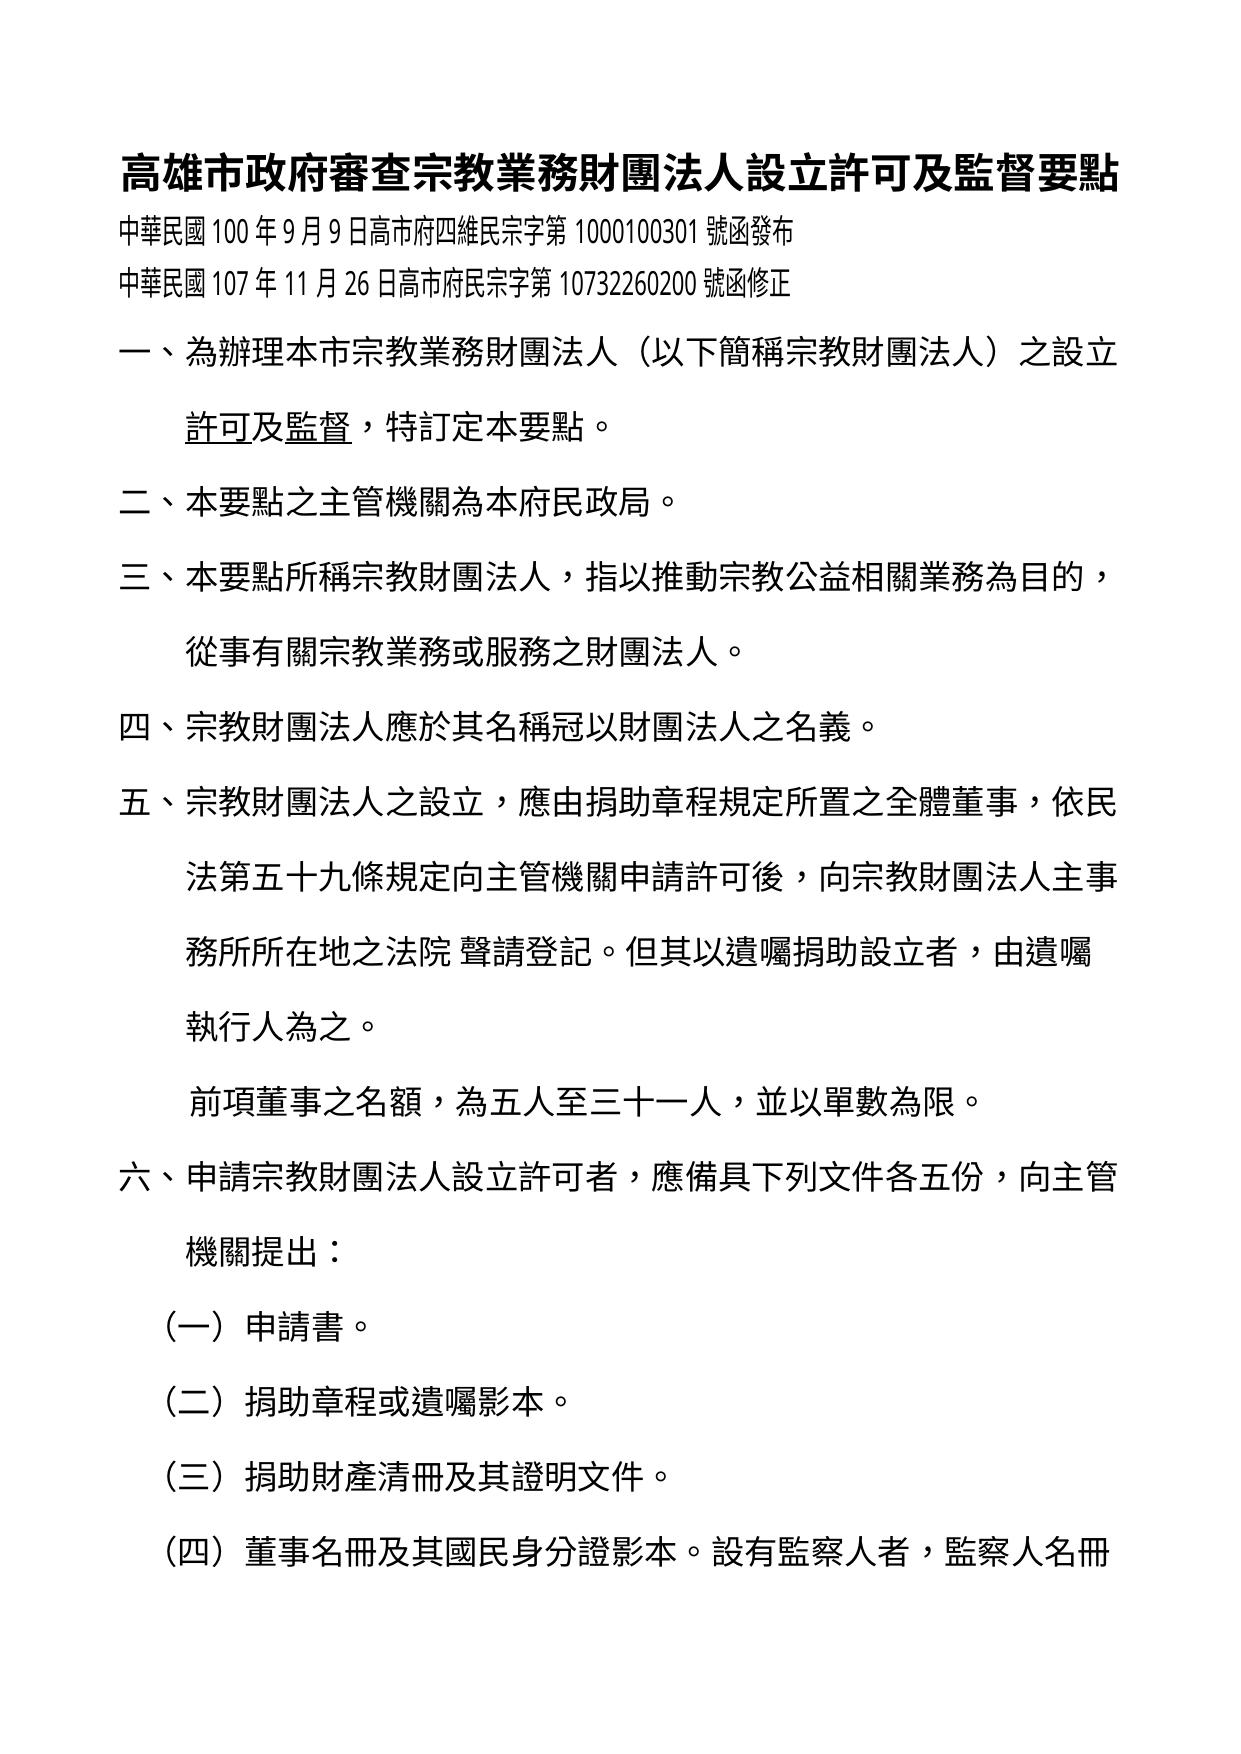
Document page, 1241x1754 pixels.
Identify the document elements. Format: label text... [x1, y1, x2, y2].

text （一）申請書。 [118, 1281, 1122, 1356]
text （三）捐助財產清冊及其證明文件。 [118, 1431, 1122, 1506]
text 六、申請宗教財團法人設立許可者，應備具下列文件各五份，向主管機關提出： [118, 1131, 1122, 1281]
text 一、為辦理本市宗教業務財團法人（以下簡稱宗教財團法人）之設立許可及監督，特訂定本要點。 [118, 306, 1122, 456]
text （四）董事名冊及其國民身分證影本。設有監察人者，監察人名冊及其國民身分證影本。董事、監察人未具中華民國國籍者，其護照或居留證影本。 [118, 1506, 1122, 1581]
text 中華民國 100年 9月 9日高市府四維民宗字第1000100301號函發布 [118, 202, 1122, 254]
text 前項董事之名額，為五人至三十一人，並以單數為限。 [139, 1056, 1122, 1131]
text （二）捐助章程或遺囑影本。 [118, 1356, 1122, 1431]
text 中華民國 107年11月26日高市府民宗字第10732260200號函修正 [118, 254, 1122, 306]
text 二、本要點之主管機關為本府民政局。 [118, 456, 1122, 531]
text 五、宗教財團法人之設立，應由捐助章程規定所置之全體董事，依民法第五十九條規定向主管機關申請許可後，向宗教財團法人主事務所所在地之法院 聲請登記。但其以遺囑捐助設立者，由遺囑執行人為之。 [118, 756, 1122, 1056]
text 高雄市政府審查宗教業務財團法人設立許可及監督要點 [118, 127, 1122, 202]
text 四、宗教財團法人應於其名稱冠以財團法人之名義。 [118, 681, 1122, 756]
text 三、本要點所稱宗教財團法人，指以推動宗教公益相關業務為目的，從事有關宗教業務或服務之財團法人。 [118, 531, 1122, 681]
